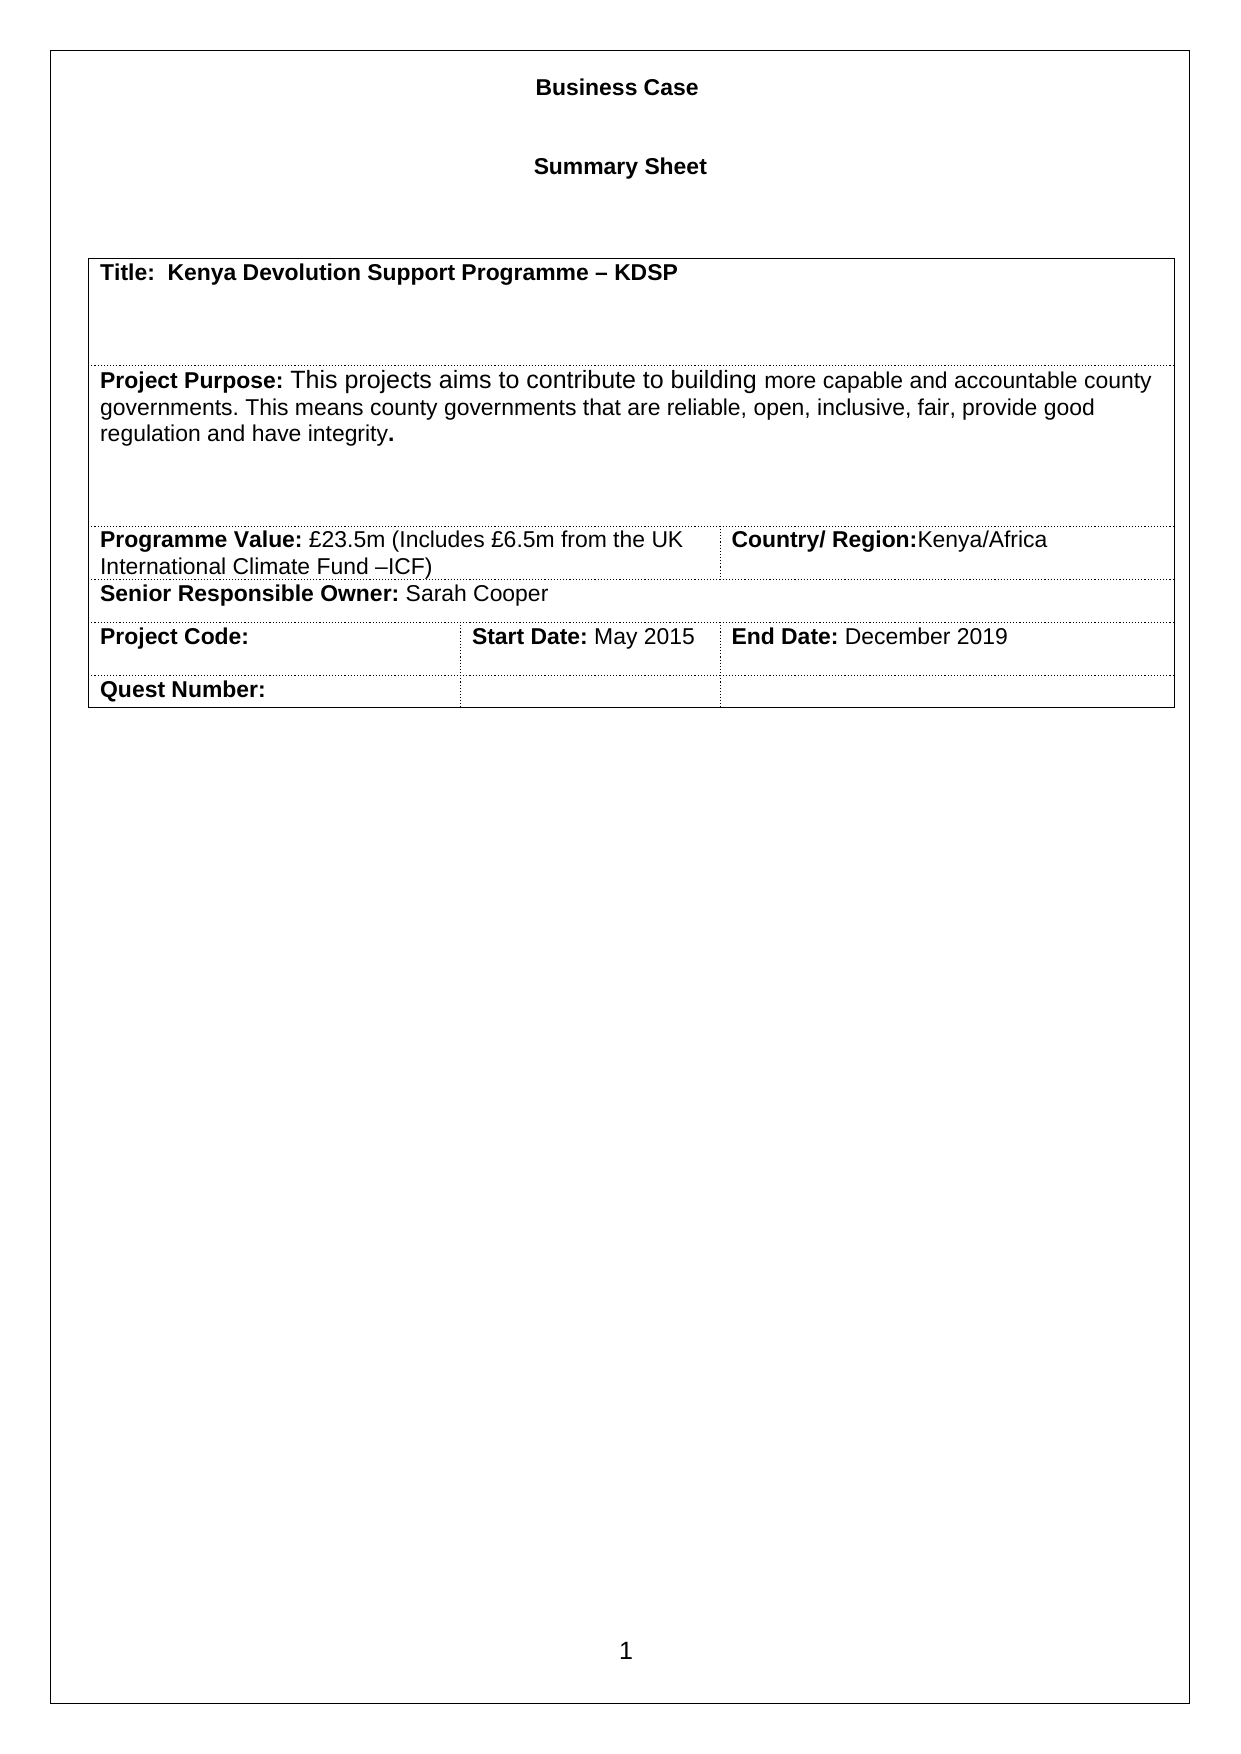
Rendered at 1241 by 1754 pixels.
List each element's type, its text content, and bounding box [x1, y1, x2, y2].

table_cell [461, 675, 720, 707]
table_cell Project Code: [89, 622, 461, 675]
table_cell Quest Number: [89, 675, 461, 707]
table_header Title: Kenya Devolution Support Programme – KDSP [89, 259, 1174, 365]
table_cell Senior Responsible Owner: Sarah Cooper [89, 579, 1174, 622]
table_cell Project Purpose: This projects aims to contribute to building more capable and accountable county governments. This means county governments that are reliable, open, inclusive, fair, provide good regulation and have integrity. [89, 365, 1174, 526]
text Business Case [89, 74, 1152, 100]
table_cell Programme Value: £23.5m (Includes £6.5m from the UK International Climate Fund –ICF) [89, 526, 720, 579]
table_cell Country/ Region:Kenya/Africa [720, 526, 1174, 579]
table_cell Start Date: May 2015 [461, 622, 720, 675]
text Summary Sheet [89, 153, 1152, 179]
table_cell End Date: December 2019 [720, 622, 1174, 675]
table_cell [720, 675, 1174, 707]
